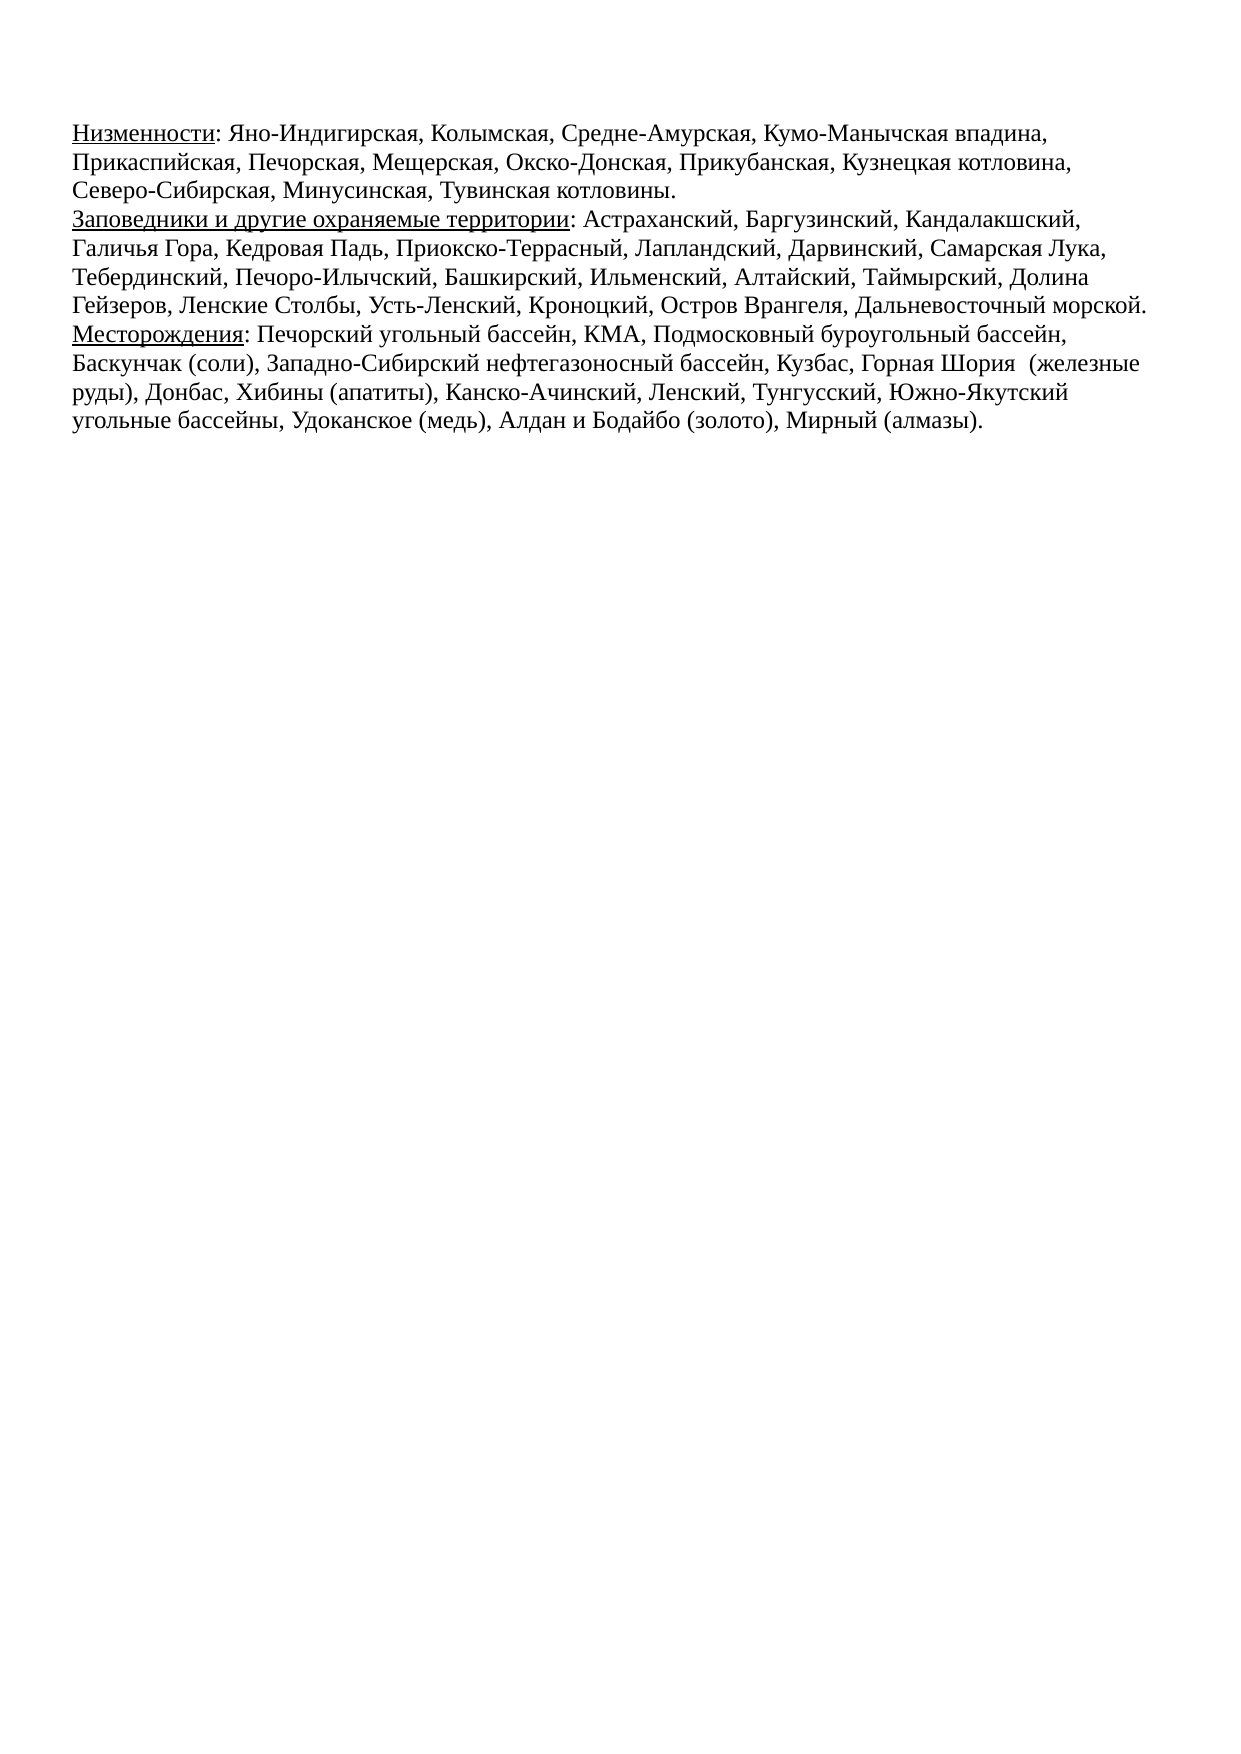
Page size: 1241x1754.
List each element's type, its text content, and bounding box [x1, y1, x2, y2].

text Месторождения: Печорский угольный бассейн, КМА, Подмосковный буроугольный бассейн, Баскунчак (соли), Западно-Сибирский нефтегазоносный бассейн, Кузбас, Горная Шория (железные руды), Донбас, Хибины (апатиты), Канско-Ачинский, Ленский, Тунгусский, Южно-Якутский угольные бассейны, Удоканское (медь), Алдан и Бодайбо (золото), Мирный (алмазы). [72, 319, 1159, 434]
text Низменности: Яно-Индигирская, Колымская, Средне-Амурская, Кумо-Манычская впадина, Прикаспийская, Печорская, Мещерская, Окско-Донская, Прикубанская, Кузнецкая котловина, Северо-Сибирская, Минусинская, Тувинская котловины. [72, 118, 1159, 204]
text Заповедники и другие охраняемые территории: Астраханский, Баргузинский, Кандалакшский, Галичья Гора, Кедровая Падь, Приокско-Террасный, Лапландский, Дарвинский, Самарская Лука, Тебердинский, Печоро-Илычский, Башкирский, Ильменский, Алтайский, Таймырский, Долина Гейзеров, Ленские Столбы, Усть-Ленский, Кроноцкий, Остров Врангеля, Дальневосточный морской. [72, 204, 1159, 319]
